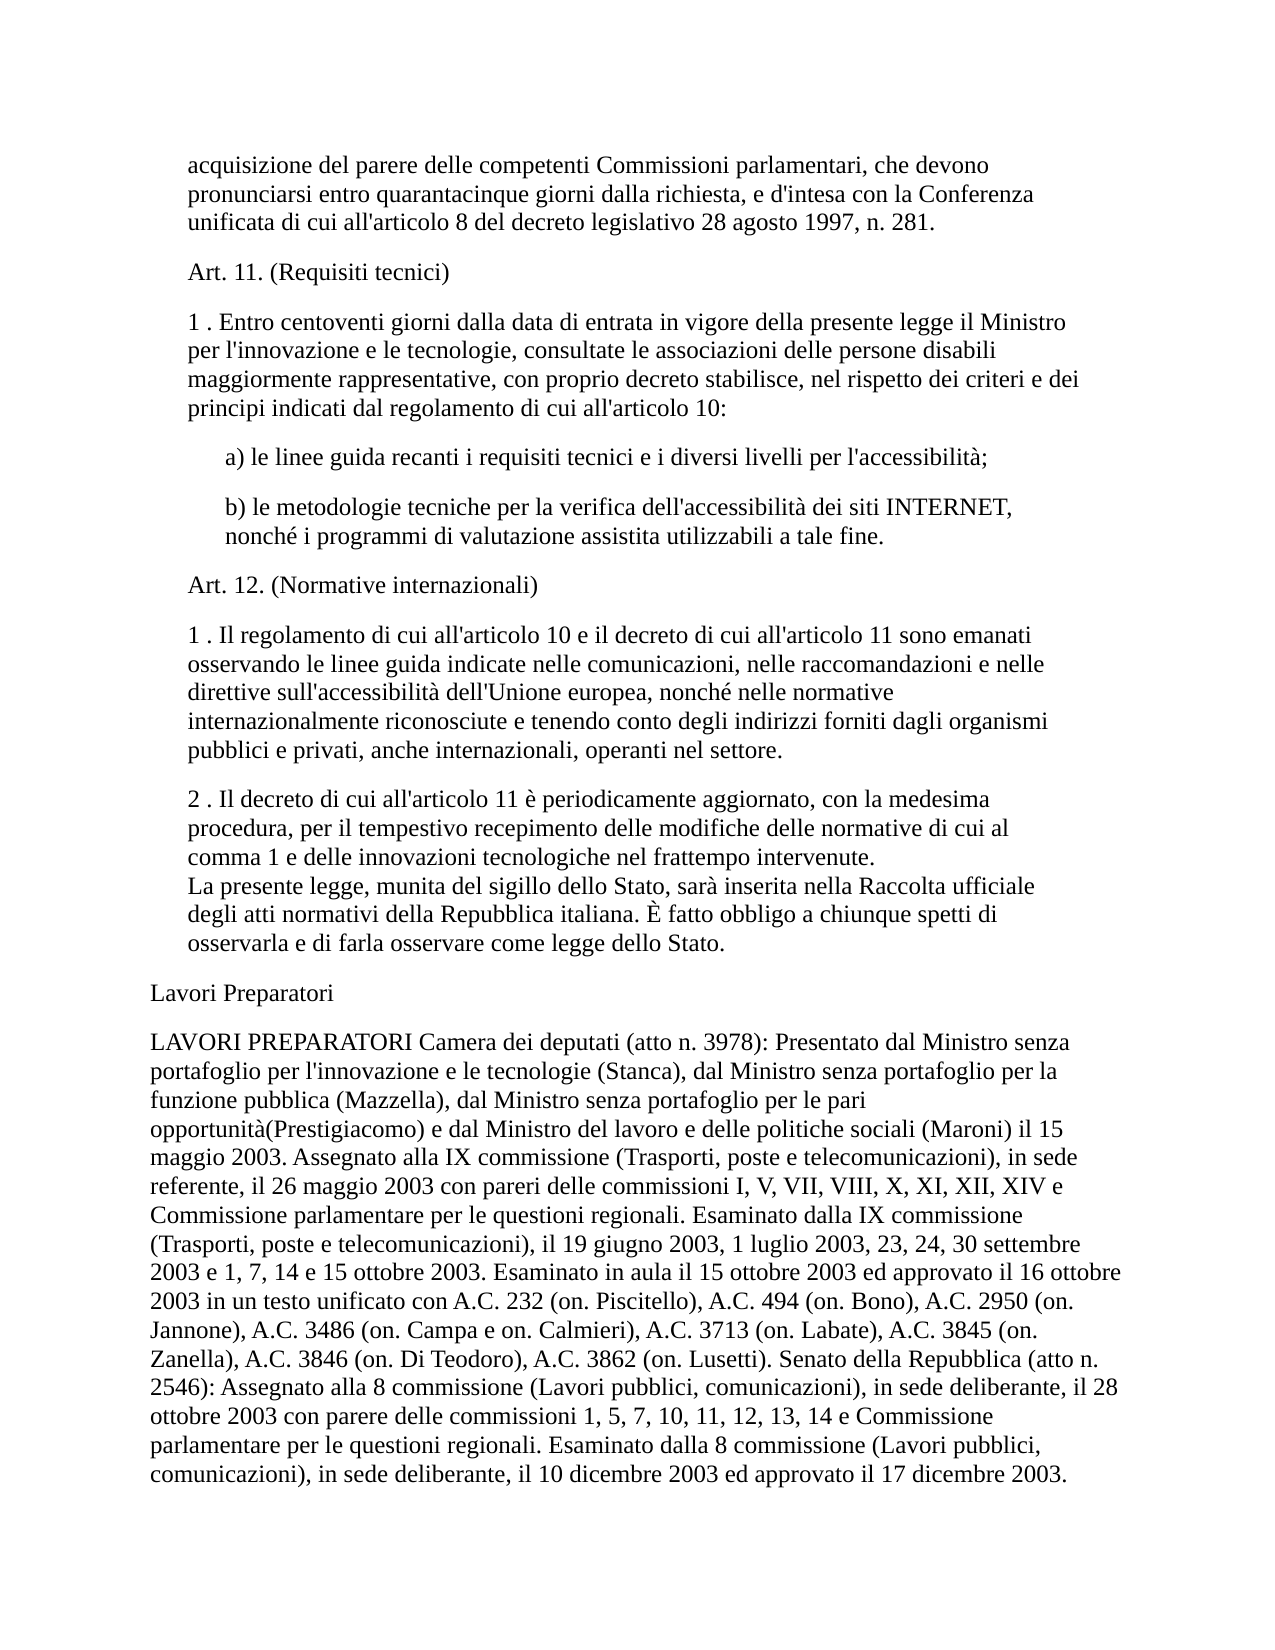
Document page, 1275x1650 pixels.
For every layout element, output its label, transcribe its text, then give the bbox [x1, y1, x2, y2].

text acquisizione del parere delle competenti Commissioni parlamentari, che devono pronunciarsi entro quarantacinque giorni dalla richiesta, e d'intesa con la Conferenza unificata di cui all'articolo 8 del decreto legislativo 28 agosto 1997, n. 281. [187, 150, 1087, 236]
text 2 . Il decreto di cui all'articolo 11 è periodicamente aggiornato, con la medesima procedura, per il tempestivo recepimento delle modifiche delle normative di cui al comma 1 e delle innovazioni tecnologiche nel frattempo intervenute. La presente legge, munita del sigillo dello Stato, sarà inserita nella Raccolta ufficiale degli atti normativi della Repubblica italiana. È fatto obbligo a chiunque spetti di osservarla e di farla osservare come legge dello Stato. [187, 784, 1087, 957]
text 1 . Entro centoventi giorni dalla data di entrata in vigore della presente legge il Ministro per l'innovazione e le tecnologie, consultate le associazioni delle persone disabili maggiormente rappresentative, con proprio decreto stabilisce, nel rispetto dei criteri e dei principi indicati dal regolamento di cui all'articolo 10: [187, 307, 1087, 422]
text Lavori Preparatori [150, 978, 1125, 1007]
text Art. 11. (Requisiti tecnici) [187, 257, 1087, 286]
text 1 . Il regolamento di cui all'articolo 10 e il decreto di cui all'articolo 11 sono emanati osservando le linee guida indicate nelle comunicazioni, nelle raccomandazioni e nelle direttive sull'accessibilità dell'Unione europea, nonché nelle normative internazionalmente riconosciute e tenendo conto degli indirizzi forniti dagli organismi pubblici e privati, anche internazionali, operanti nel settore. [187, 620, 1087, 764]
text a) le linee guida recanti i requisiti tecnici e i diversi livelli per l'accessibilità; [225, 442, 1050, 471]
text b) le metodologie tecniche per la verifica dell'accessibilità dei siti INTERNET, nonché i programmi di valutazione assistita utilizzabili a tale fine. [225, 492, 1050, 549]
text LAVORI PREPARATORI Camera dei deputati (atto n. 3978): Presentato dal Ministro senza portafoglio per l'innovazione e le tecnologie (Stanca), dal Ministro senza portafoglio per la funzione pubblica (Mazzella), dal Ministro senza portafoglio per le pari opportunità(Prestigiacomo) e dal Ministro del lavoro e delle politiche sociali (Maroni) il 15 maggio 2003. Assegnato alla IX commissione (Trasporti, poste e telecomunicazioni), in sede referente, il 26 maggio 2003 con pareri delle commissioni I, V, VII, VIII, X, XI, XII, XIV e Commissione parlamentare per le questioni regionali. Esaminato dalla IX commissione (Trasporti, poste e telecomunicazioni), il 19 giugno 2003, 1 luglio 2003, 23, 24, 30 settembre 2003 e 1, 7, 14 e 15 ottobre 2003. Esaminato in aula il 15 ottobre 2003 ed approvato il 16 ottobre 2003 in un testo unificato con A.C. 232 (on. Piscitello), A.C. 494 (on. Bono), A.C. 2950 (on. Jannone), A.C. 3486 (on. Campa e on. Calmieri), A.C. 3713 (on. Labate), A.C. 3845 (on. Zanella), A.C. 3846 (on. Di Teodoro), A.C. 3862 (on. Lusetti). Senato della Repubblica (atto n. 2546): Assegnato alla 8 commissione (Lavori pubblici, comunicazioni), in sede deliberante, il 28 ottobre 2003 con parere delle commissioni 1, 5, 7, 10, 11, 12, 13, 14 e Commissione parlamentare per le questioni regionali. Esaminato dalla 8 commissione (Lavori pubblici, comunicazioni), in sede deliberante, il 10 dicembre 2003 ed approvato il 17 dicembre 2003. [150, 1027, 1125, 1487]
text Art. 12. (Normative internazionali) [187, 570, 1087, 599]
